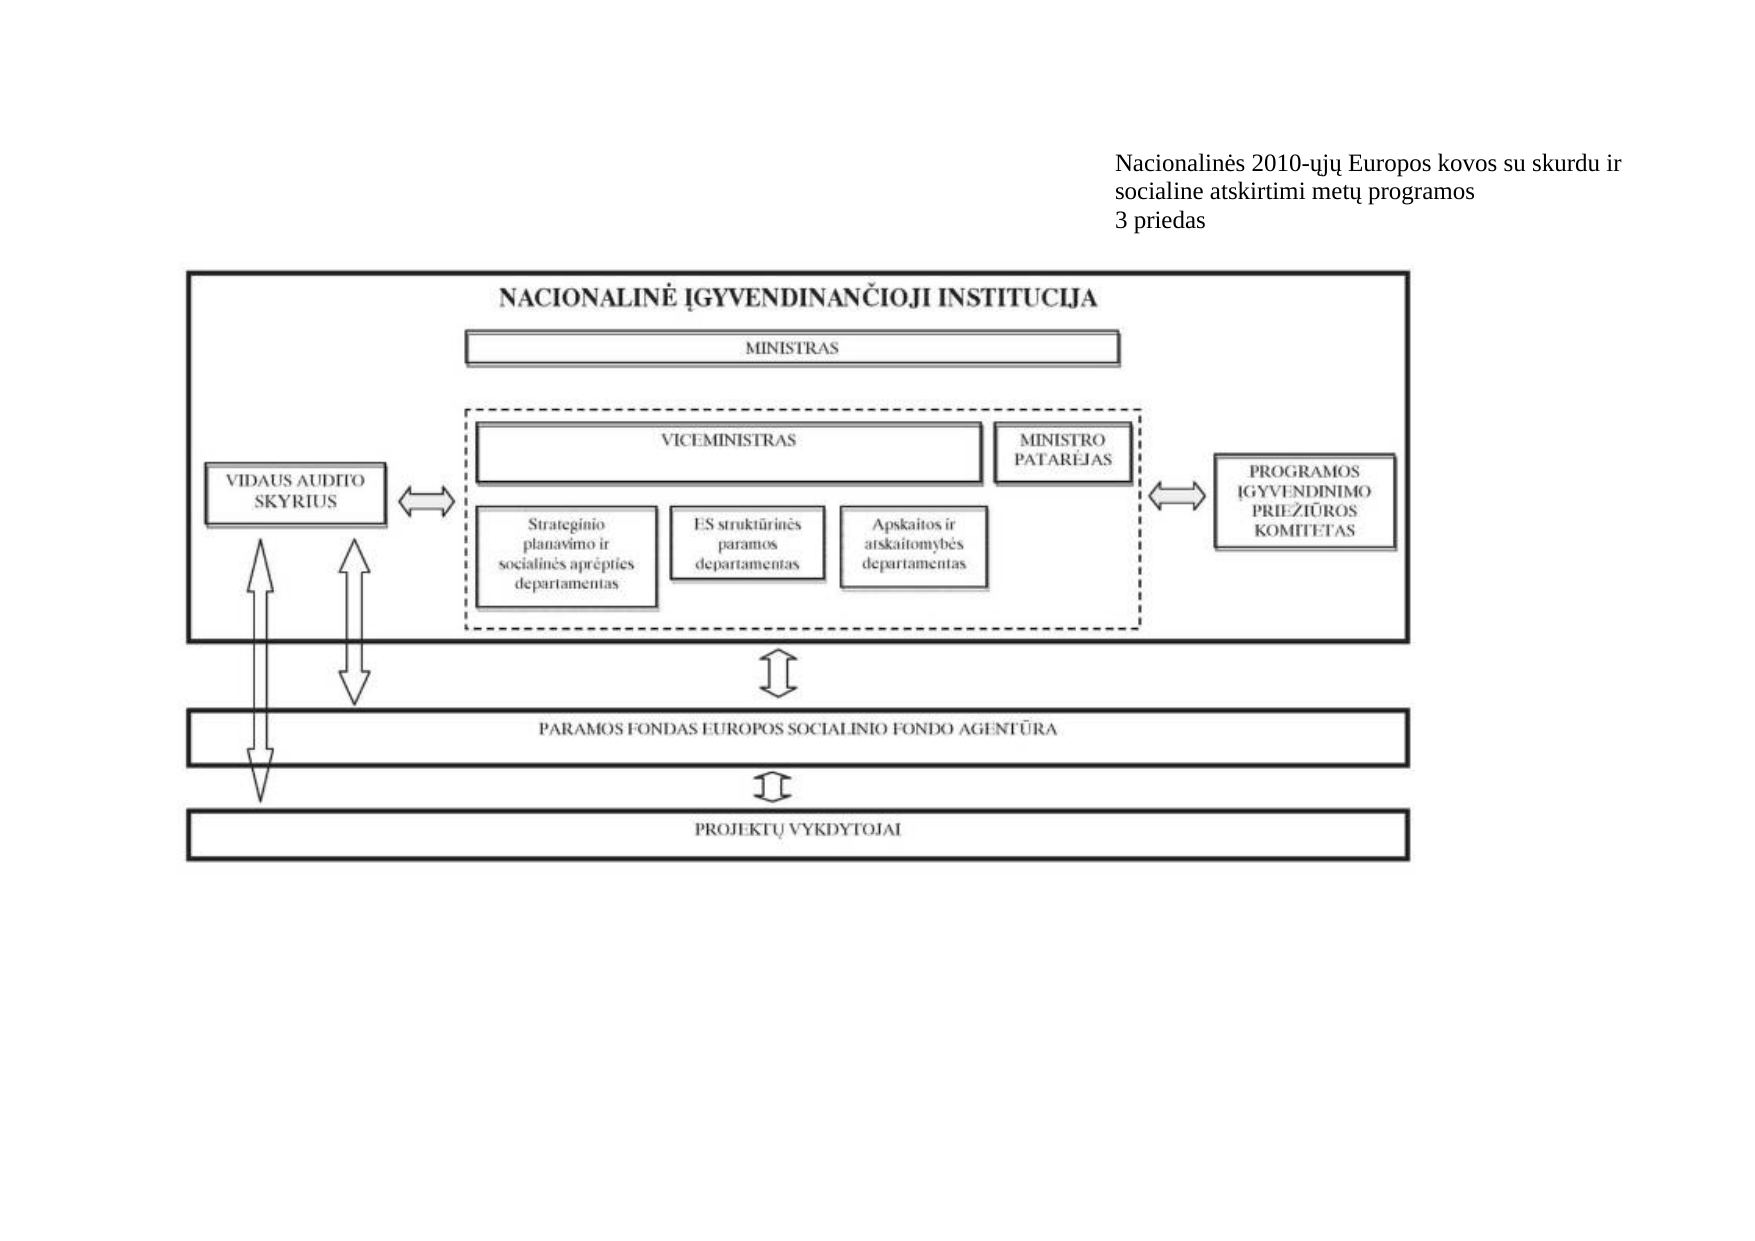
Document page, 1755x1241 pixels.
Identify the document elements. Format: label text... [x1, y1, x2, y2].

text 3 priedas [1115, 205, 1695, 234]
text socialine atskirtimi metų programos [1115, 176, 1695, 205]
text Nacionalinės 2010-ųjų Europos kovos su skurdu ir [1115, 148, 1695, 176]
